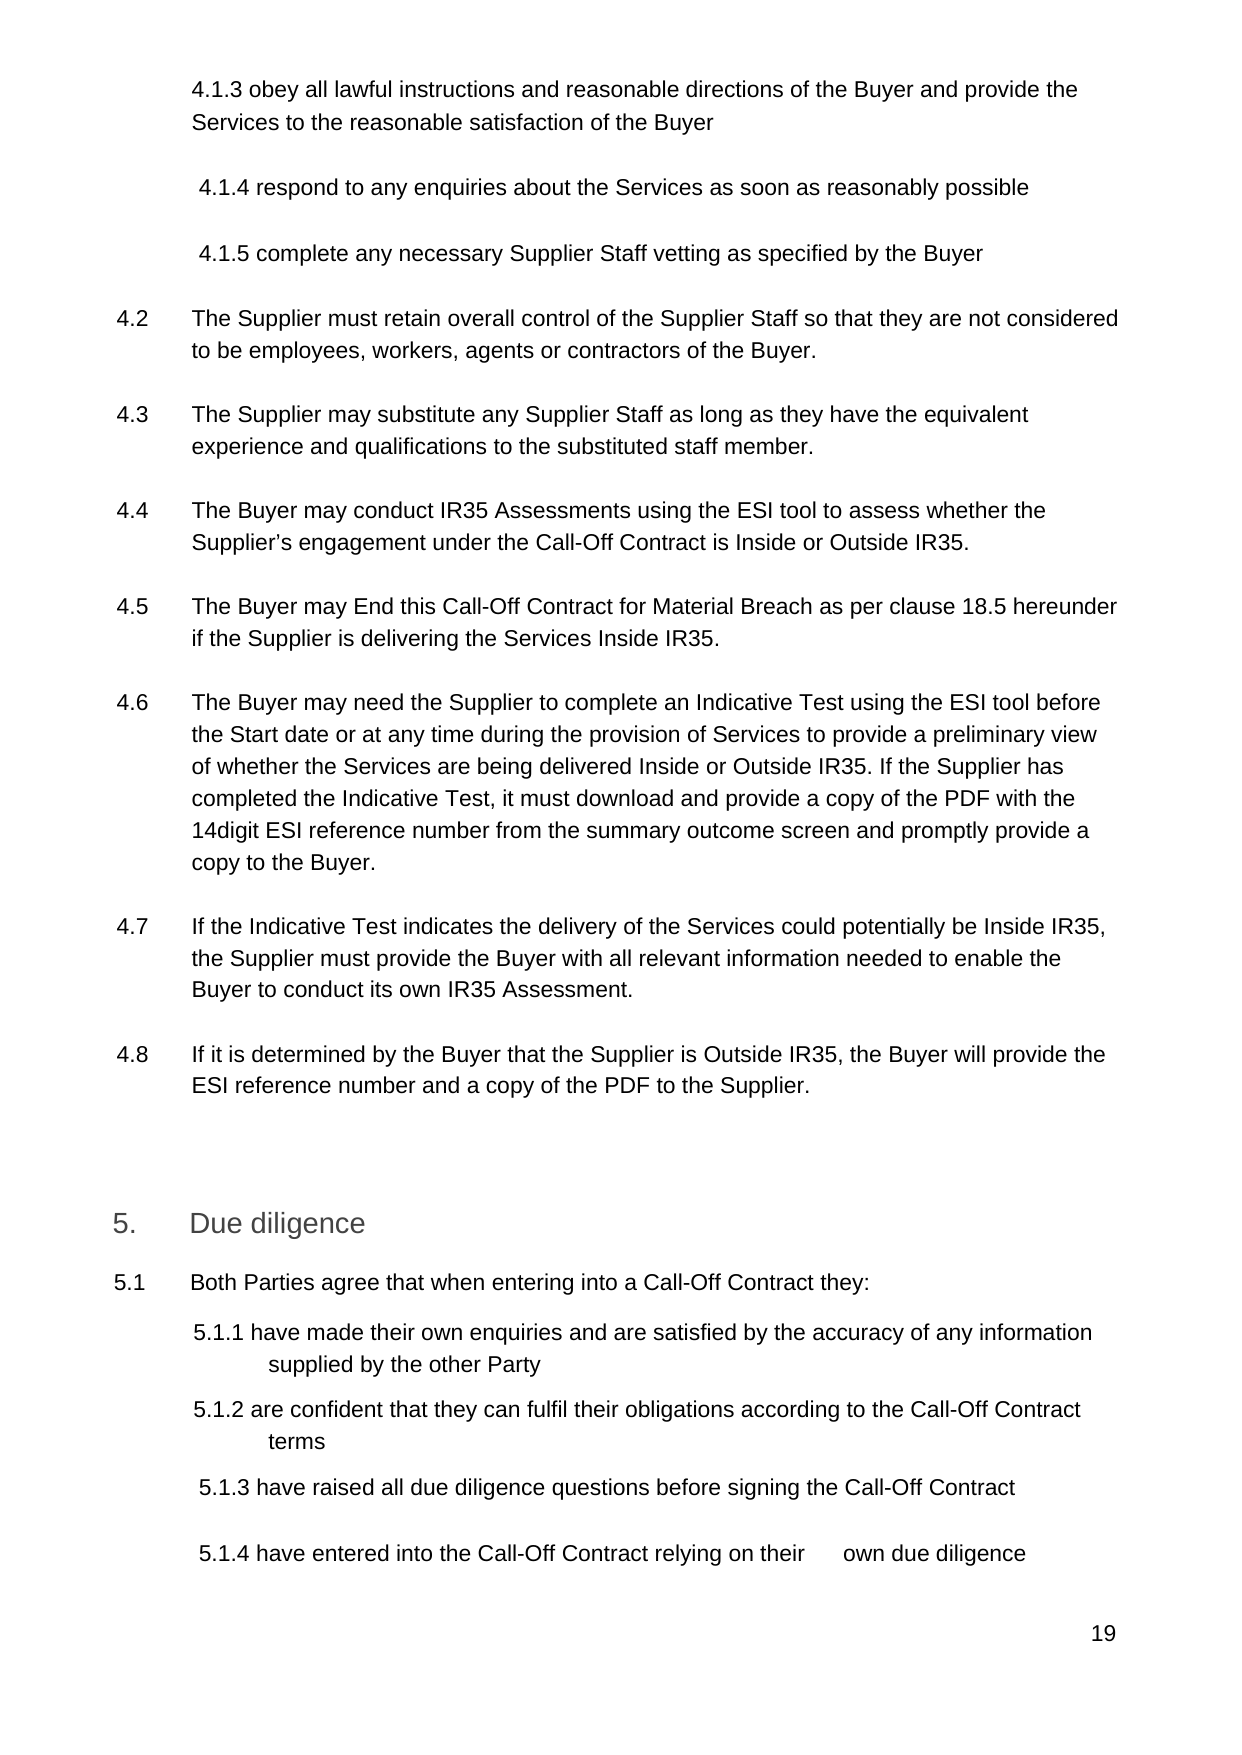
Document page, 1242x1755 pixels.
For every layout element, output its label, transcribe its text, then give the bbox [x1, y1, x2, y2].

text 5.1.3 have raised all due diligence questions before signing the Call-Off Contract [0, 1473, 1122, 1501]
text 4.1.5 complete any necessary Supplier Staff vetting as specified by the Buyer [0, 239, 1122, 267]
text 4.5 The Buyer may End this Call-Off Contract for Material Breach as per clause 18.5 hereunder if the Supplier is delivering the Services Inside IR35. [116, 593, 1121, 651]
text 4.1.3 obey all lawful instructions and reasonable directions of the Buyer and provide the Services to the reasonable satisfaction of the Buyer [116, 75, 1121, 135]
text 4.2 The Supplier must retain overall control of the Supplier Staff so that they are not considered to be employees, workers, agents or contractors of the Buyer. [116, 305, 1121, 363]
text 5.1.4 have entered into the Call-Off Contract relying on their own due diligence [0, 1539, 1122, 1567]
text 5.1 Both Parties agree that when entering into a Call-Off Contract they: [0, 1268, 1122, 1296]
text 5.1.2 are confident that they can fulfil their obligations according to the Call-Off Contract terms [193, 1396, 1121, 1454]
text 4.8 If it is determined by the Buyer that the Supplier is Outside IR35, the Buyer will provide the ESI reference number and a copy of the PDF to the Supplier. [116, 1041, 1121, 1099]
text 4.3 The Supplier may substitute any Supplier Staff as long as they have the equivalent experience and qualifications to the substituted staff member. [116, 401, 1121, 459]
text 4.1.4 respond to any enquiries about the Services as soon as reasonably possible [0, 173, 1122, 201]
text 5.1.1 have made their own enquiries and are satisfied by the accuracy of any information supplied by the other Party [193, 1319, 1121, 1377]
text 4.4 The Buyer may conduct IR35 Assessments using the ESI tool to assess whether the Supplier’s engagement under the Call-Off Contract is Inside or Outside IR35. [116, 497, 1121, 555]
text 4.6 The Buyer may need the Supplier to complete an Indicative Test using the ESI tool before the Start date or at any time during the provision of Services to provide a preliminary view of whether the Services are being delivered Inside or Outside IR35. If the Supplier has completed the Indicative Test, it must download and provide a copy of the PDF with the 14digit ESI reference number from the summary outcome screen and promptly provide a copy to the Buyer. [116, 689, 1121, 875]
text 4.7 If the Indicative Test indicates the delivery of the Services could potentially be Inside IR35, the Supplier must provide the Buyer with all relevant information needed to enable the Buyer to conduct its own IR35 Assessment. [116, 913, 1121, 1003]
subtitle 5. Due diligence [0, 1207, 1122, 1240]
